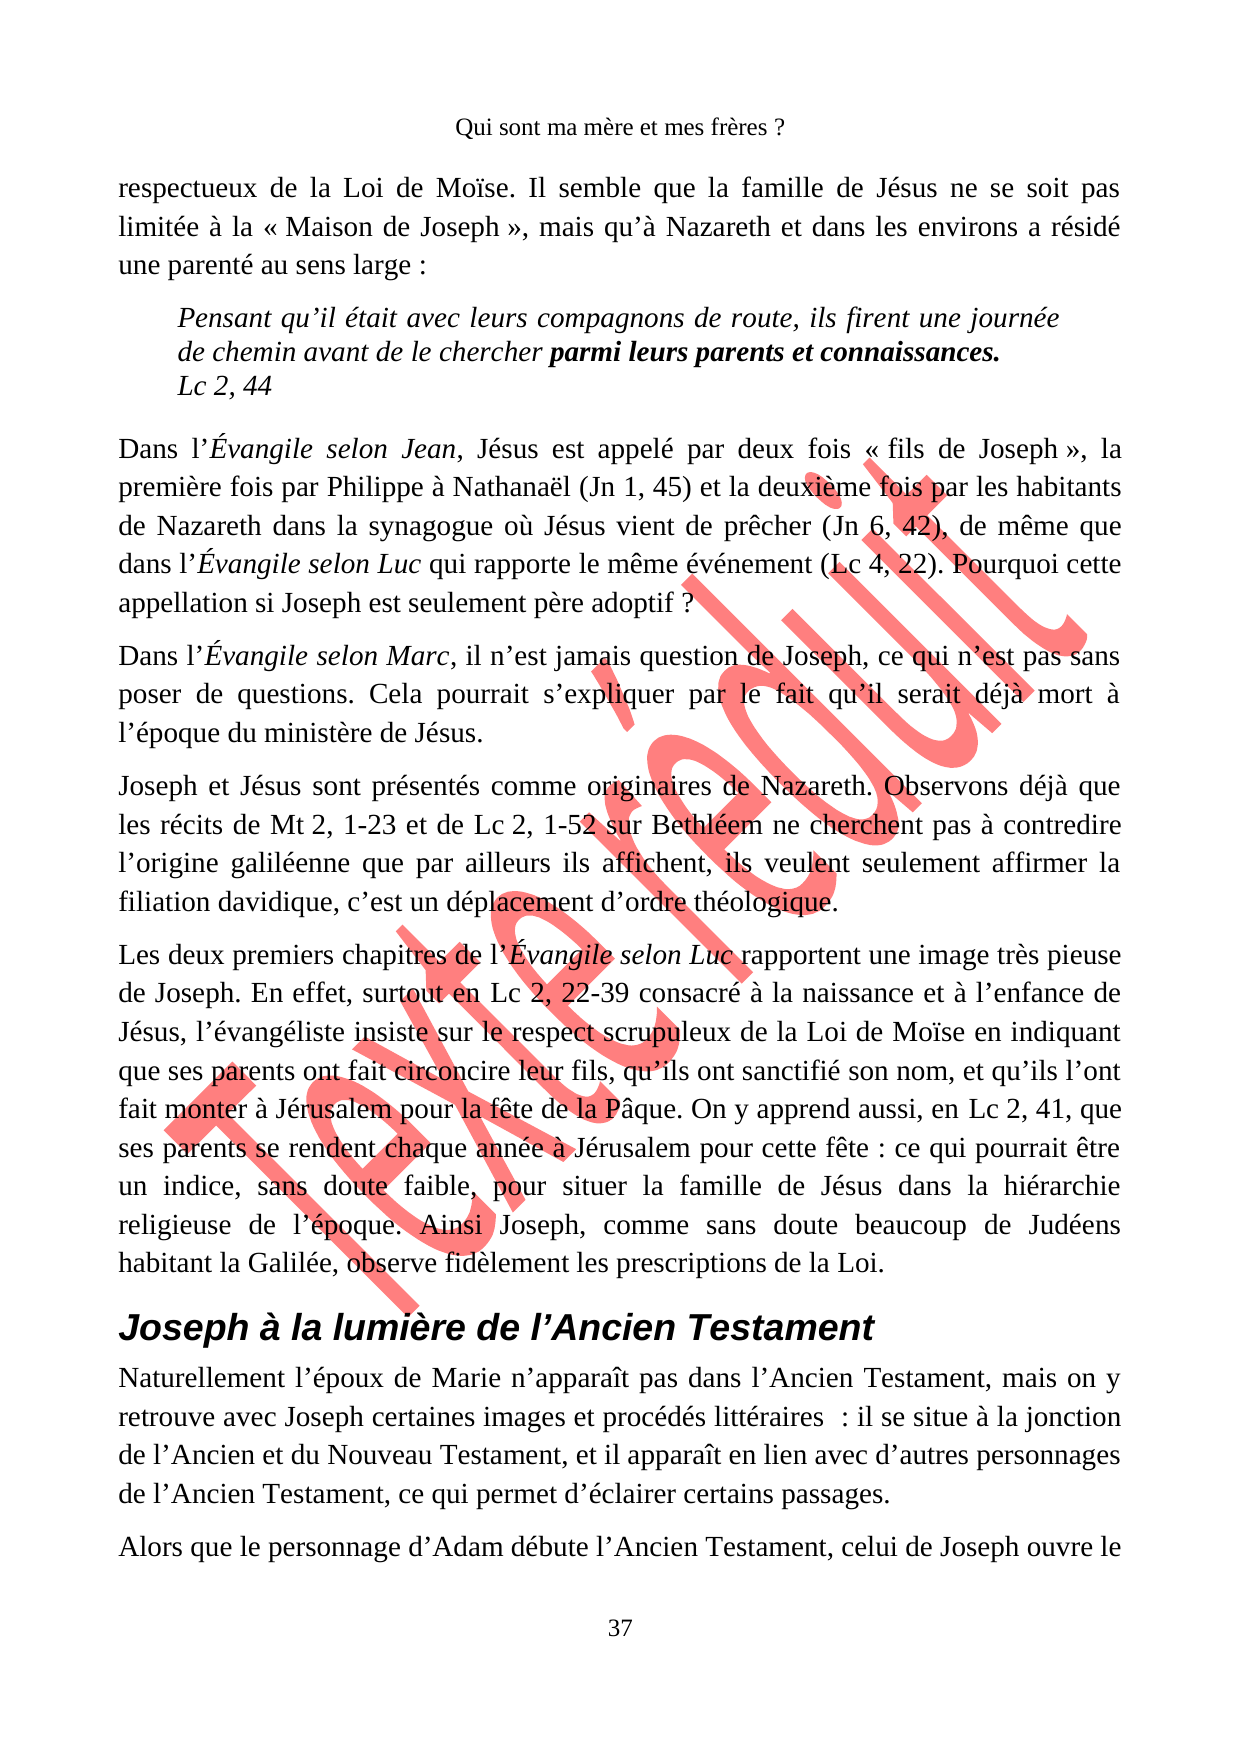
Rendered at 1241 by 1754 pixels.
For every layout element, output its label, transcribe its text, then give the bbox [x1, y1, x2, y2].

text Pensant qu’il était avec leurs compagnons de route, ils firent une journée de chemin avant de le chercher parmi leurs parents et connaissances. [177, 301, 1063, 368]
text Alors que le personnage d’Adam débute l’Ancien Testament, celui de Joseph ouvre le [118, 1529, 1122, 1563]
text Lc 2, 44 [177, 368, 1063, 401]
text respectueux de la Loi de Moïse. Il semble que la famille de Jésus ne se soit pas limitée à la « Maison de Joseph », mais qu’à Nazareth et dans les environs a résidé une parenté au sens large : [118, 170, 1122, 281]
text Dans l’Évangile selon Marc, il n’est jamais question de Joseph, ce qui n’est pas sans poser de questions. Cela pourrait s’expliquer par le fait qu’il serait déjà mort à l’époque du ministère de Jésus. [118, 638, 1122, 749]
text Dans l’Évangile selon Jean, Jésus est appelé par deux fois « fils de Joseph », la première fois par Philippe à Nathanaël (Jn 1, 45) et la deuxième fois par les habitants de Nazareth dans la synagogue où Jésus vient de prêcher (Jn 6, 42), de même que dans l’Évangile selon Luc qui rapporte le même événement (Lc 4, 22). Pourquoi cette appellation si Joseph est seulement père adoptif ? [118, 431, 1122, 618]
text Naturellement l’époux de Marie n’apparaît pas dans l’Ancien Testament, mais on y retrouve avec Joseph certaines images et procédés littéraires : il se situe à la jonction de l’Ancien et du Nouveau Testament, et il apparaît en lien avec d’autres personnages de l’Ancien Testament, ce qui permet d’éclairer certains passages. [118, 1360, 1122, 1509]
subtitle Joseph à la lumière de l’Ancien Testament [118, 1305, 1122, 1348]
text Les deux premiers chapitres de l’Évangile selon Luc rapportent une image très pieuse de Joseph. En effet, surtout en Lc 2, 22-39 consacré à la naissance et à l’enfance de Jésus, l’évangéliste insiste sur le respect scrupuleux de la Loi de Moïse en indiquant que ses parents ont fait circoncire leur fils, qu’ils ont sanctifié son nom, et qu’ils l’ont fait monter à Jérusalem pour la fête de la Pâque. On y apprend aussi, en Lc 2, 41, que ses parents se rendent chaque année à Jérusalem pour cette fête : ce qui pourrait être un indice, sans doute faible, pour situer la famille de Jésus dans la hiérarchie religieuse de l’époque. Ainsi Joseph, comme sans doute beaucoup de Judéens habitant la Galilée, observe fidèlement les prescriptions de la Loi. [118, 937, 1122, 1279]
text Joseph et Jésus sont présentés comme originaires de Nazareth. Observons déjà que les récits de Mt 2, 1-23 et de Lc 2, 1-52 sur Bethléem ne cherchent pas à contredire l’origine galiléenne que par ailleurs ils affichent, ils veulent seulement affirmer la filiation davidique, c’est un déplacement d’ordre théologique. [118, 768, 1122, 917]
